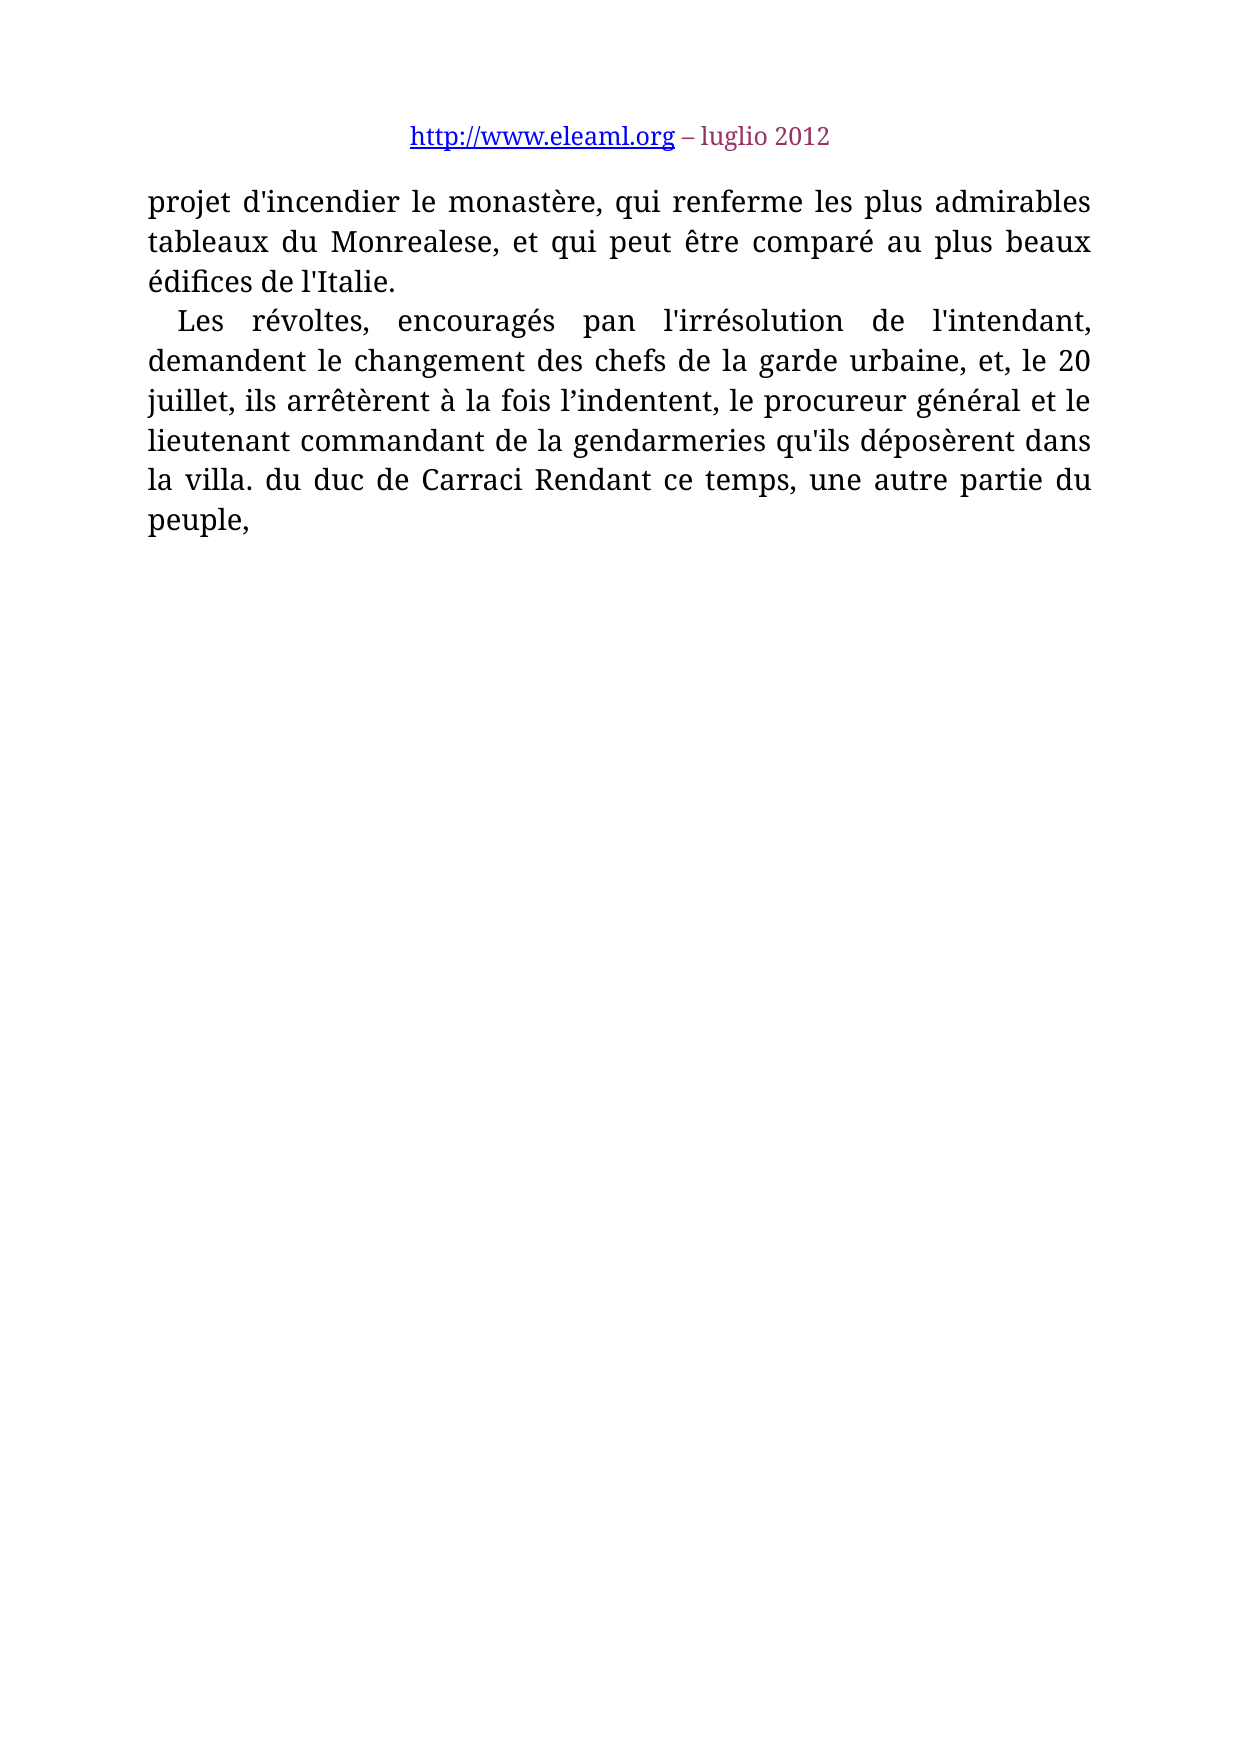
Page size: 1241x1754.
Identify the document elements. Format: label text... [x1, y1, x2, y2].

text projet d'incendier le monastère, qui renferme les plus admirables tableaux du Monrealese, et qui peut être comparé au plus beaux édifices de l'Italie. [148, 182, 1093, 301]
text Les révoltes, encouragés pan l'irrésolution de l'intendant, demandent le changement des chefs de la garde urbaine, et, le 20 juillet, ils arrêtèrent à la fois l’indentent, le procureur général et le lieutenant commandant de la gendarmeries qu'ils déposèrent dans la villa. du duc de Carraci Rendant ce temps, une autre partie du peuple, [148, 301, 1093, 539]
